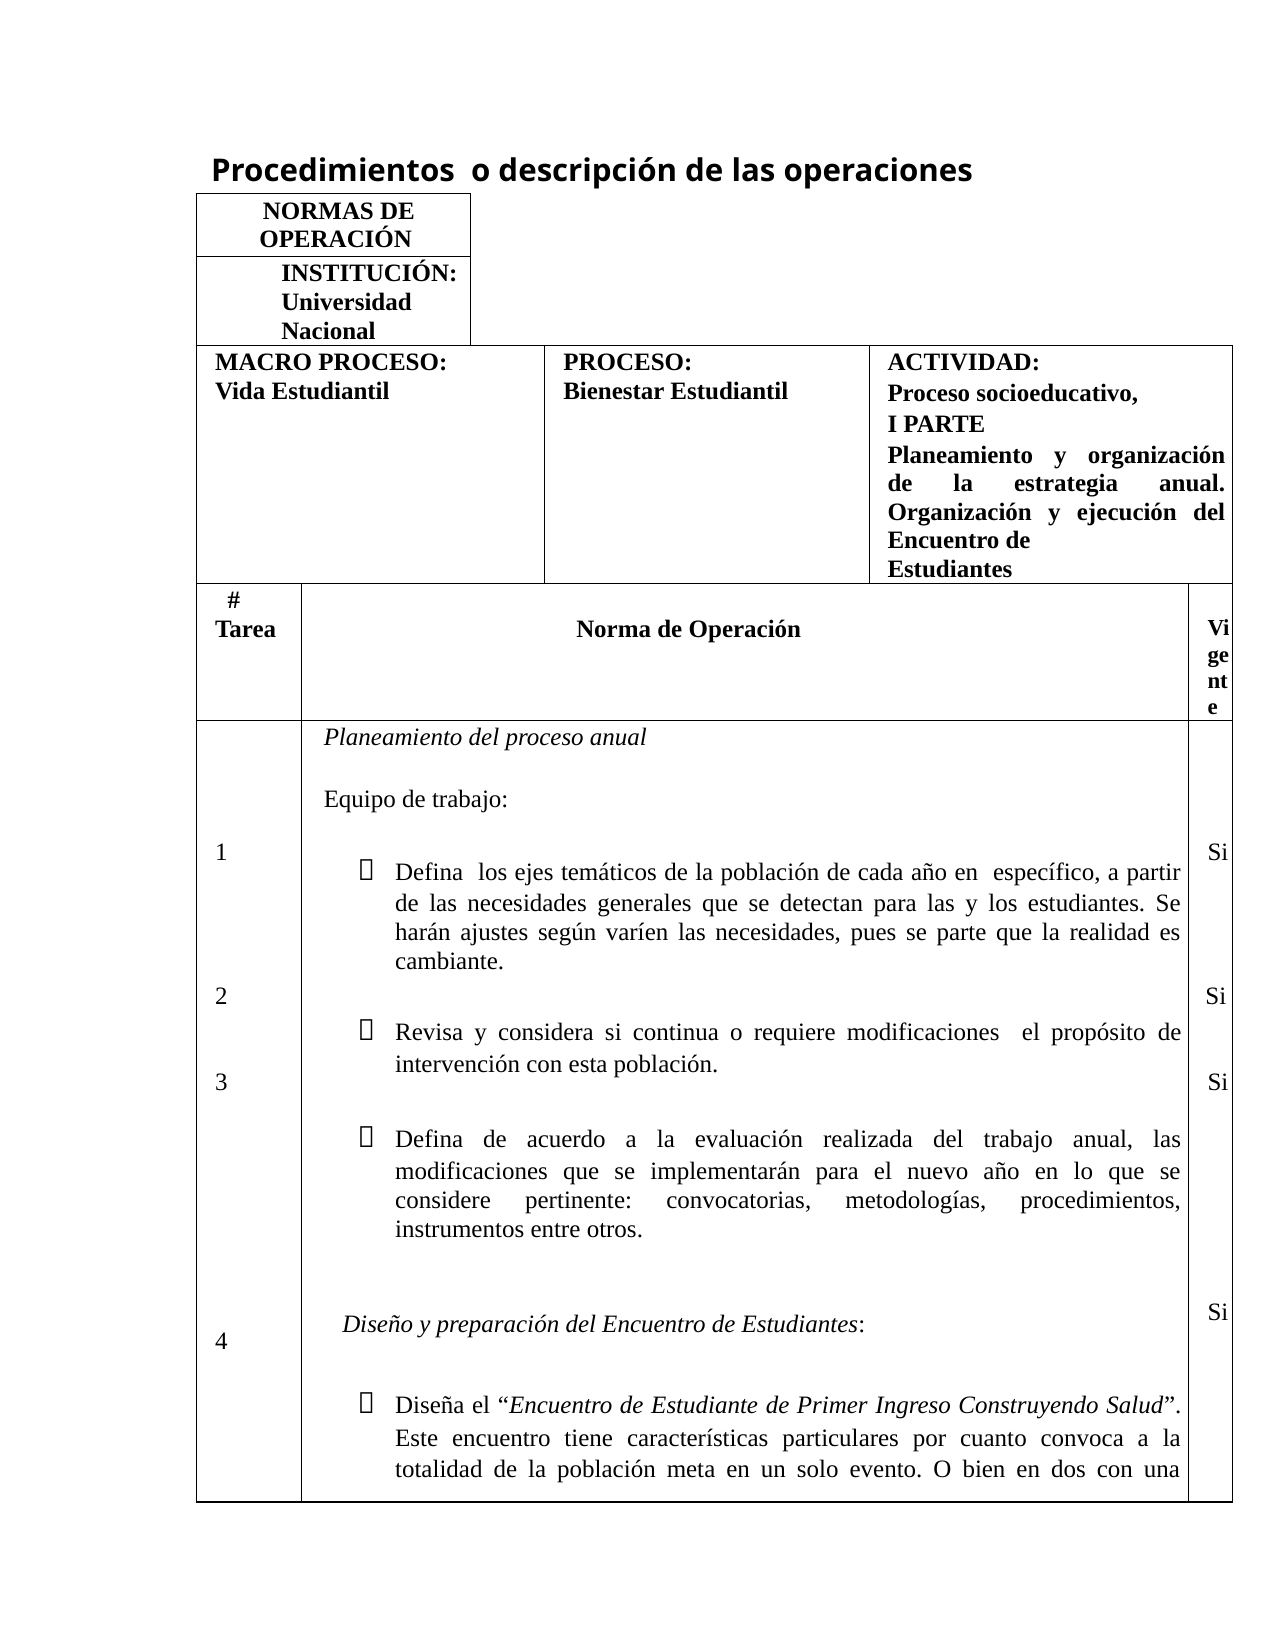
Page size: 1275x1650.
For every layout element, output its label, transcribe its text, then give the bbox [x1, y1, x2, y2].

table_cell Vigente [1189, 584, 1232, 720]
table_cell Planeamiento del proceso anual Equipo de trabajo: Defina los ejes temáticos de la población de cada año en específico, a partir de las necesidades generales que se detectan para las y los estudiantes. Se harán ajustes según varíen las necesidades, pues se parte que la realidad es cambiante. Revisa y considera si continua o requiere modificaciones el propósito de intervención con esta población. Defina de acuerdo a la evaluación realizada del trabajo anual, las modificaciones que se implementarán para el nuevo año en lo que se considere pertinente: convocatorias, metodologías, procedimientos, instrumentos entre otros. Diseño y preparación del Encuentro de Estudiantes: Diseña el “Encuentro de Estudiante de Primer Ingreso Construyendo Salud”. Este encuentro tiene características particulares por cuanto convoca a la totalidad de la población meta en un solo evento. O bien en dos con una [302, 721, 1188, 1501]
subtitle Procedimientos o descripción de las operaciones [211, 148, 1098, 190]
table_cell ACTIVIDAD: Proceso socioeducativo, I PARTE Planeamiento y organización de la estrategia anual. Organización y ejecución del Encuentro de Estudiantes [870, 346, 1232, 583]
table_cell MACRO PROCESO: Vida Estudiantil [197, 346, 544, 583]
table_cell PROCESO: Bienestar Estudiantil [545, 346, 869, 583]
table_cell Si Si Si Si [1189, 721, 1232, 1501]
table_cell # Tarea [197, 584, 301, 720]
table_cell 1 2 3 4 [197, 721, 301, 1501]
table_cell Norma de Operación [302, 584, 1188, 720]
table_cell INSTITUCIÓN: Universidad Nacional [197, 257, 470, 345]
table_header NORMAS DE OPERACIÓN [197, 194, 470, 256]
